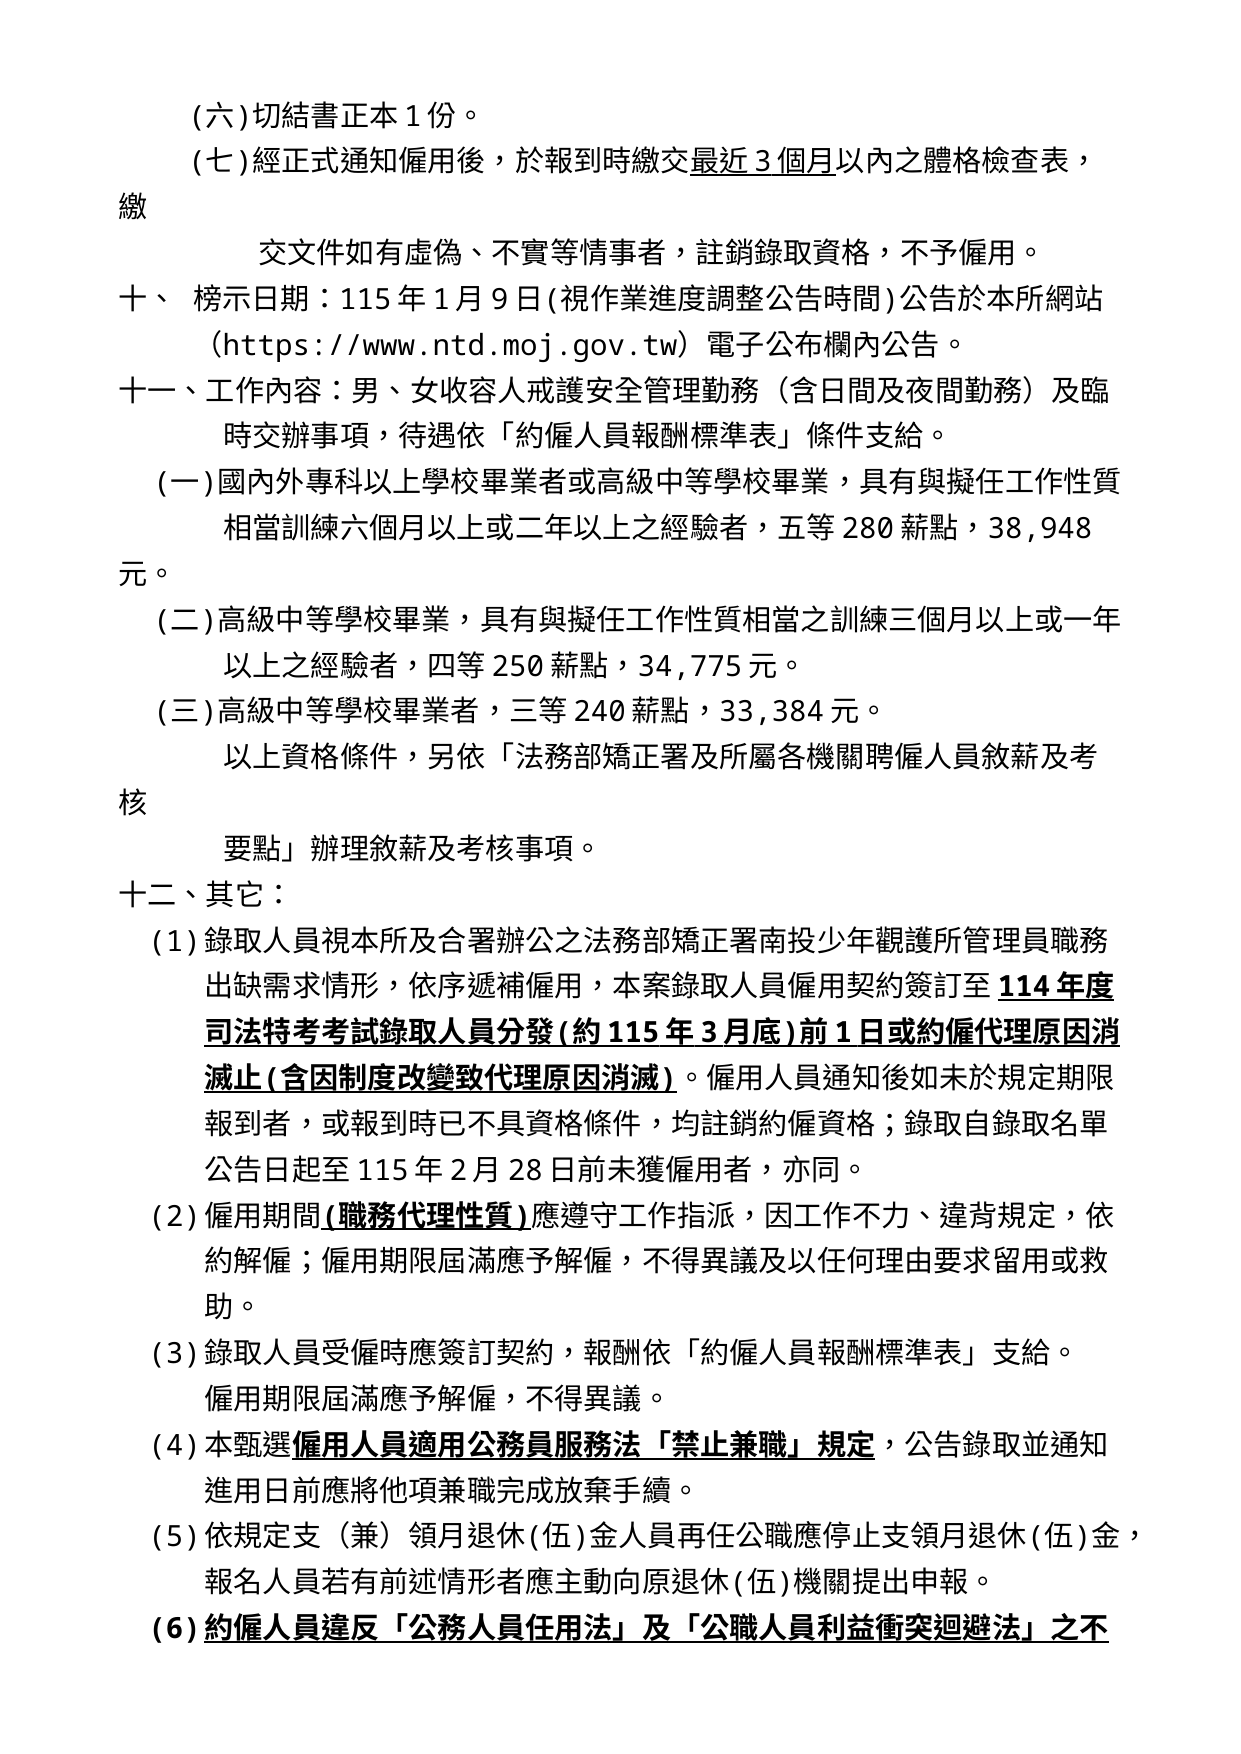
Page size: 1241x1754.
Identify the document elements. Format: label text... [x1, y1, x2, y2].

text 交文件如有虛偽、不實等情事者，註銷錄取資格，不予僱用。 [118, 226, 1122, 272]
text (六)切結書正本1份。 [118, 89, 1122, 134]
list 僱用期間(職務代理性質)應遵守工作指派，因工作不力、違背規定，依約解僱；僱用期限屆滿應予解僱，不得異議及以任何理由要求留用或救助。 [148, 1189, 1122, 1326]
list 約僱人員違反「公務人員任用法」及「公職人員利益衝突迴避法」之不 [148, 1601, 1122, 1647]
text 要點」辦理敘薪及考核事項。 [118, 822, 1122, 868]
list 本甄選僱用人員適用公務員服務法「禁止兼職」規定，公告錄取並通知進用日前應將他項兼職完成放棄手續。 [148, 1418, 1122, 1509]
text 僱用期限屆滿應予解僱，不得異議。 [204, 1372, 1122, 1418]
text 時交辦事項，待遇依「約僱人員報酬標準表」條件支給。 [118, 409, 1122, 455]
text 相當訓練六個月以上或二年以上之經驗者，五等280薪點，38,948元。 [118, 501, 1122, 593]
text (七)經正式通知僱用後，於報到時繳交最近3個月以內之體格檢查表，繳 [118, 134, 1122, 226]
text 以上資格條件，另依「法務部矯正署及所屬各機關聘僱人員敘薪及考核 [118, 730, 1122, 822]
list 榜示日期：115年1月9日(視作業進度調整公告時間)公告於本所網站（https://www.ntd.moj.gov.tw）電子公布欄內公告。 [118, 272, 1122, 364]
text (二)高級中等學校畢業，具有與擬任工作性質相當之訓練三個月以上或一年 [118, 593, 1122, 639]
text (三)高級中等學校畢業者，三等240薪點，33,384元。 [118, 684, 1122, 730]
list 錄取人員視本所及合署辦公之法務部矯正署南投少年觀護所管理員職務出缺需求情形，依序遞補僱用，本案錄取人員僱用契約簽訂至114年度司法特考考試錄取人員分發(約115年3月底)前1日或約僱代理原因消滅止(含因制度改變致代理原因消滅)。僱用人員通知後如未於規定期限報到者，或報到時已不具資格條件，均註銷約僱資格；錄取自錄取名單公告日起至115年2月28日前未獲僱用者，亦同。 [148, 914, 1122, 1189]
text 十二、其它： [118, 868, 1122, 914]
text (一)國內外專科以上學校畢業者或高級中等學校畢業，具有與擬任工作性質 [118, 455, 1122, 501]
list 依規定支（兼）領月退休(伍)金人員再任公職應停止支領月退休(伍)金，報名人員若有前述情形者應主動向原退休(伍)機關提出申報。 [148, 1509, 1122, 1601]
text 以上之經驗者，四等250薪點，34,775元。 [118, 639, 1122, 684]
text 十一、工作內容：男、女收容人戒護安全管理勤務（含日間及夜間勤務）及臨 [118, 364, 1122, 409]
list 錄取人員受僱時應簽訂契約，報酬依「約僱人員報酬標準表」支給。 [148, 1326, 1122, 1372]
